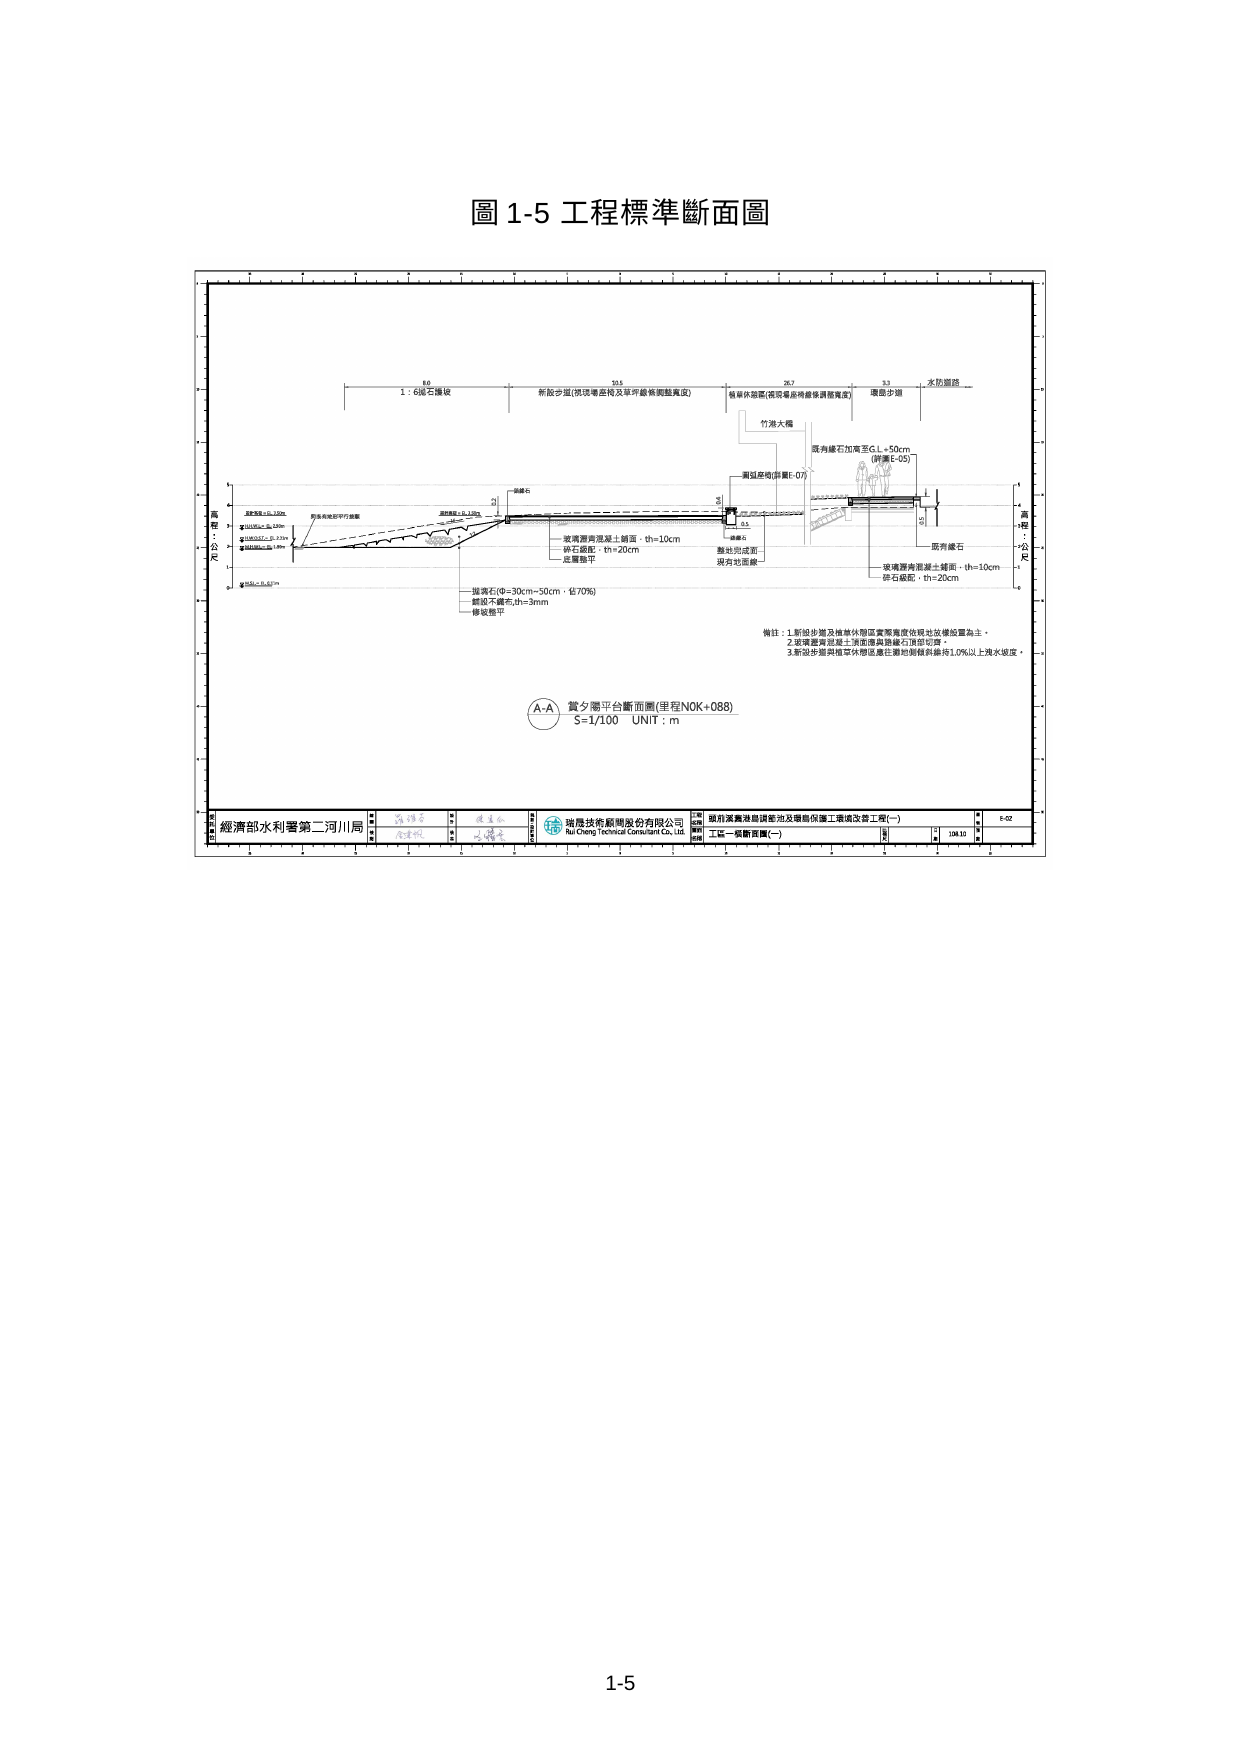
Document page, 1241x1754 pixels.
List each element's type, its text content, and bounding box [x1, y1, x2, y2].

picture [186, 257, 1054, 870]
text 圖1-5 工程標準斷面圖 [89, 189, 1152, 232]
